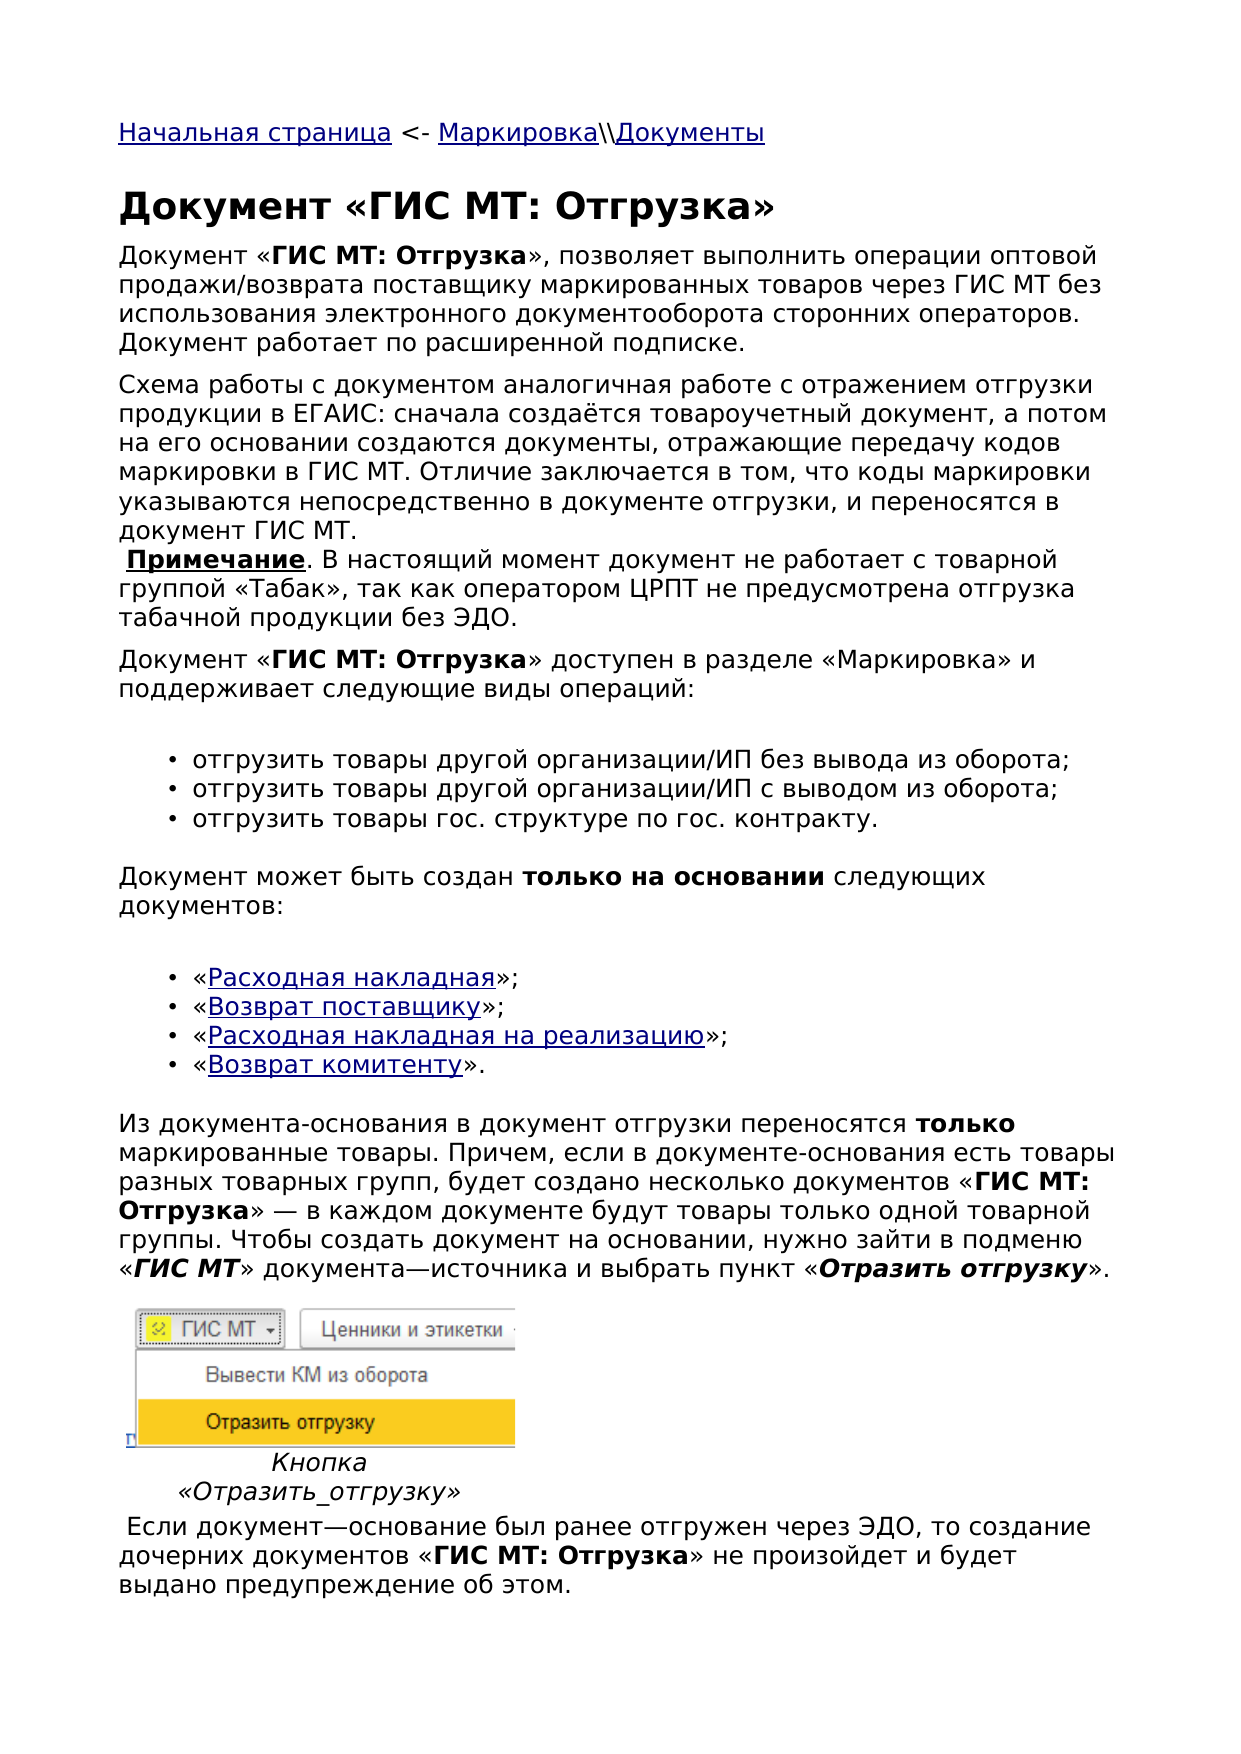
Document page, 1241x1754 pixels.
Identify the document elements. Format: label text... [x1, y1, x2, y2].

text Начальная страница <- Маркировка\\Документы [118, 118, 1122, 147]
text Документ «ГИС МТ: Отгрузка» доступен в разделе «Маркировка» и поддерживает следующие виды операций: [118, 645, 1122, 703]
text Кнопка «Отразить_отгрузку» [126, 1448, 515, 1506]
list «Расходная накладная на реализацию»; [177, 1021, 1122, 1050]
list отгрузить товары другой организации/ИП с выводом из оборота; [177, 774, 1122, 804]
list отгрузить товары другой организации/ИП без вывода из оборота; [177, 745, 1122, 774]
text Документ может быть создан только на основании следующих документов: [118, 862, 1122, 921]
text Документ «ГИС МТ: Отгрузка», позволяет выполнить операции оптовой продажи/возврата поставщику маркированных товаров через ГИС МТ без использования электронного документооборота сторонних операторов. Документ работает по расширенной подписке. [118, 241, 1122, 358]
list «Возврат комитенту». [177, 1050, 1122, 1079]
text Схема работы с документом аналогичная работе с отражением отгрузки продукции в ЕГАИС: сначала создаётся товароучетный документ, а потом на его основании создаются документы, отражающие передачу кодов маркировки в ГИС МТ. Отличие заключается в том, что коды маркировки указываются непосредственно в документе отгрузки, и переносятся в документ ГИС МТ. Примечание. В настоящий момент документ не работает с товарной группой «Табак», так как оператором ЦРПТ не предусмотрена отгрузка табачной продукции без ЭДО. [118, 370, 1122, 633]
list отгрузить товары гос. структуре по гос. контракту. [177, 804, 1122, 833]
text Из документа-основания в документ отгрузки переносятся только маркированные товары. Причем, если в документе-основания есть товары разных товарных групп, будет создано несколько документов «ГИС МТ: Отгрузка» — в каждом документе будут товары только одной товарной группы. Чтобы создать документ на основании, нужно зайти в подменю «ГИС МТ» документа—источника и выбрать пункт «Отразить отгрузку». Если документ—основание был ранее отгружен через ЭДО, то создание дочерних документов «ГИС МТ: Отгрузка» не произойдет и будет выдано предупреждение об этом. [118, 1109, 1122, 1600]
list «Расходная накладная»; [177, 963, 1122, 992]
list «Возврат поставщику»; [177, 992, 1122, 1021]
picture [126, 1296, 515, 1448]
subtitle Документ «ГИС МТ: Отгрузка» [118, 185, 1122, 228]
